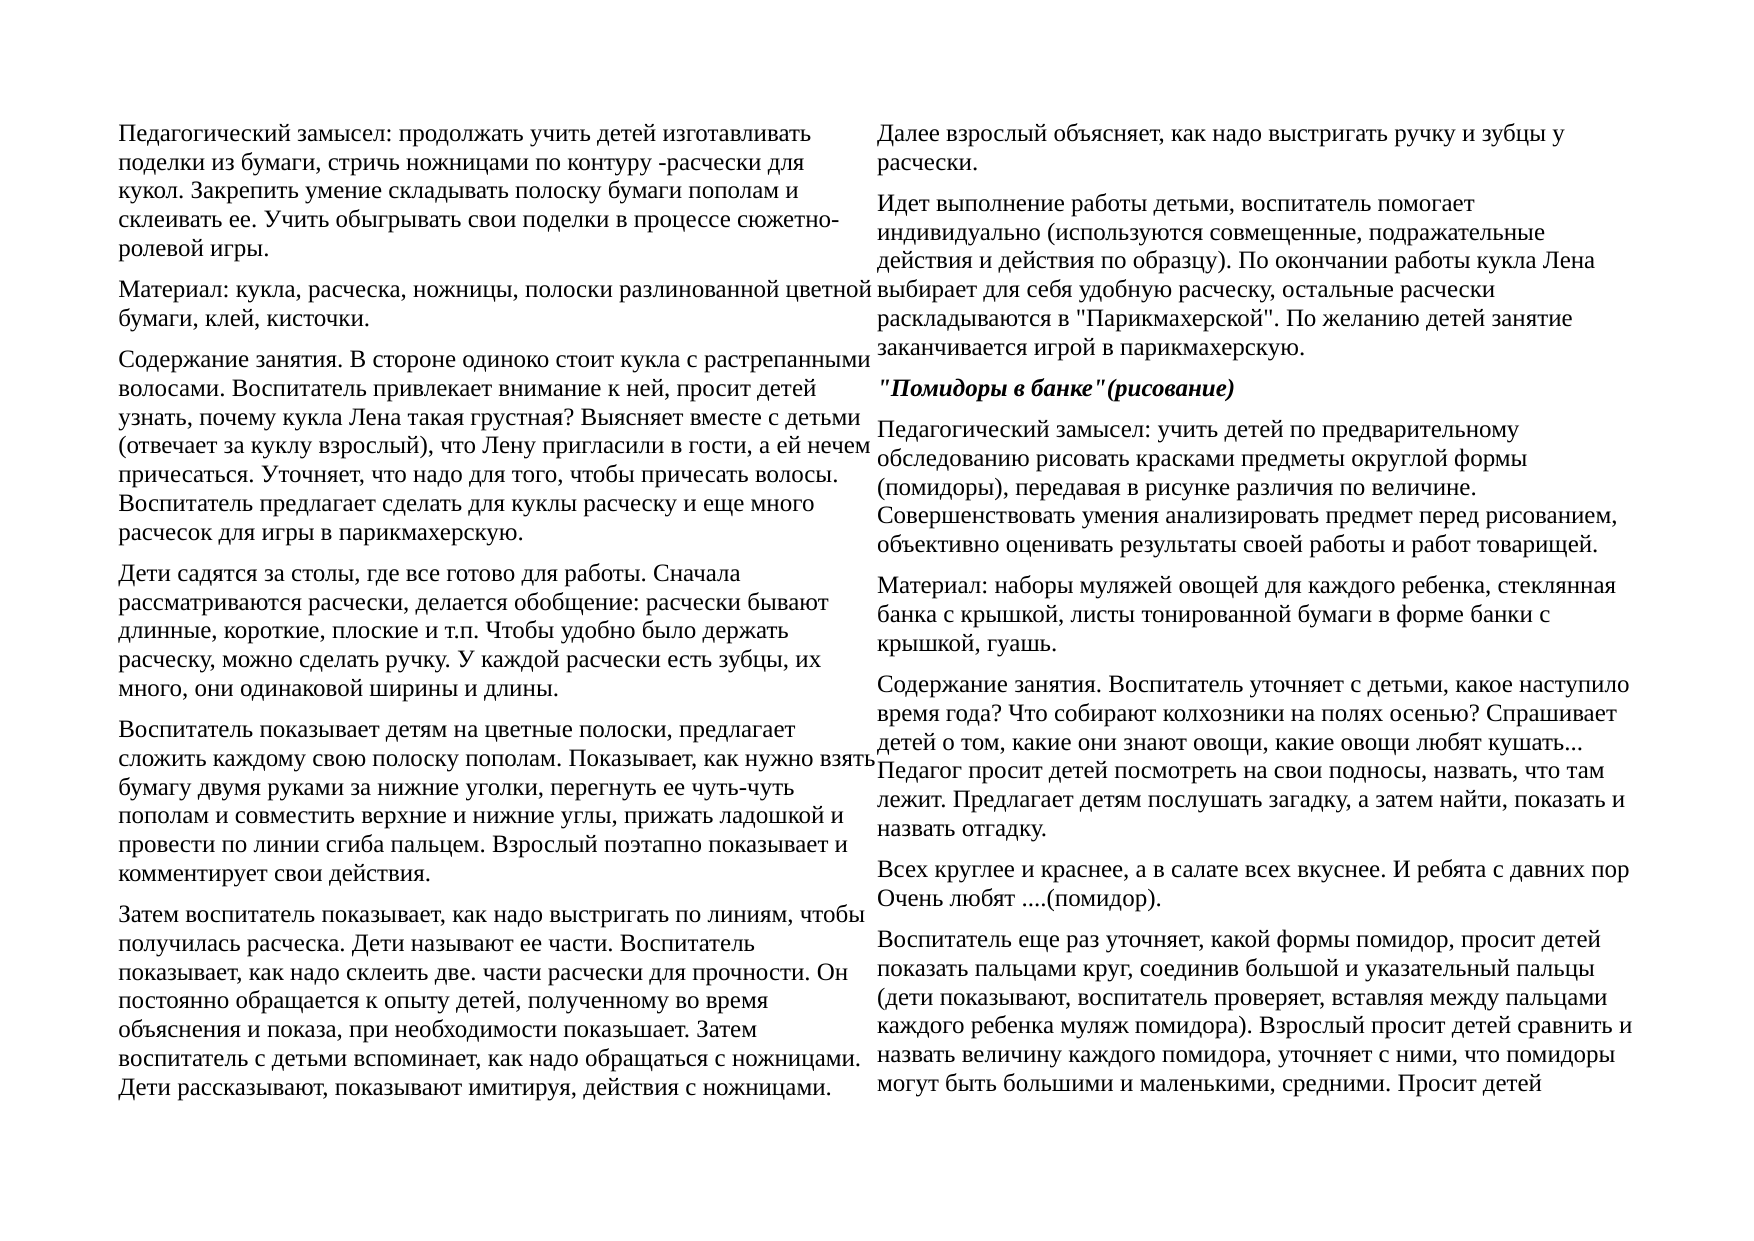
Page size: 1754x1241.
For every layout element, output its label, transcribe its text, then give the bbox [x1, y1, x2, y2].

text Воспитатель еще раз уточняет, какой формы помидор, просит детей показать пальцами круг, соединив большой и указательный пальцы (дети показывают, воспитатель проверяет, вставляя между пальцами каждого ребенка муляж помидора). Взрослый просит детей сравнить и назвать величину каждого помидора, уточняет с ними, что помидоры могут быть большими и маленькими, средними. Просит детей [877, 924, 1636, 1097]
text Содержание занятия. Воспитатель уточняет с детьми, какое наступило время года? Что собирают колхозники на полях осенью? Спрашивает детей о том, какие они знают овощи, какие овощи любят кушать... Педагог просит детей посмотреть на свои подносы, назвать, что там лежит. Предлагает детям послушать загадку, а затем найти, показать и назвать отгадку. [877, 669, 1636, 842]
text Затем воспитатель показывает, как надо выстригать по линиям, чтобы получилась расческа. Дети называют ее части. Воспитатель показывает, как надо склеить две. части расчески для прочности. Он постоянно обращается к опыту детей, полученному во время объяснения и показа, при необходимости показьшает. Затем воспитатель с детьми вспоминает, как надо обращаться с ножницами. Дети рассказывают, показывают имитируя, действия с ножницами. [118, 899, 877, 1101]
text "Помидоры в банке"(рисование) [877, 373, 1636, 402]
text Содержание занятия. В стороне одиноко стоит кукла с растрепанными волосами. Воспитатель привлекает внимание к ней, просит детей узнать, почему кукла Лена такая грустная? Выясняет вместе с детьми (отвечает за куклу взрослый), что Лену пригласили в гости, а ей нечем причесаться. Уточняет, что надо для того, чтобы причесать волосы. Воспитатель предлагает сделать для куклы расческу и еще много расчесок для игры в парикмахерскую. [118, 344, 877, 546]
text Педагогический замысел: продолжать учить детей изготавливать поделки из бумаги, стричь ножницами по контуру -расчески для кукол. Закрепить умение складывать полоску бумаги пополам и склеивать ее. Учить обыгрывать свои поделки в процессе сюжетно-ролевой игры. [118, 118, 877, 262]
text Идет выполнение работы детьми, воспитатель помогает индивидуально (используются совмещенные, подражательные действия и действия по образцу). По окончании работы кукла Лена выбирает для себя удобную расческу, остальные расчески раскладываются в "Парикмахерской". По желанию детей занятие заканчивается игрой в парикмахерскую. [877, 188, 1636, 361]
text Педагогический замысел: учить детей по предварительному обследованию рисовать красками предметы округлой формы (помидоры), передавая в рисунке различия по величине. Совершенствовать умения анализировать предмет перед рисованием, объективно оценивать результаты своей работы и работ товарищей. [877, 414, 1636, 558]
text Дети садятся за столы, где все готово для работы. Сначала рассматриваются расчески, делается обобщение: расчески бывают длинные, короткие, плоские и т.п. Чтобы удобно было держать расческу, можно сделать ручку. У каждой расчески есть зубцы, их много, они одинаковой ширины и длины. [118, 558, 877, 702]
text Всех круглее и краснее, а в салате всех вкуснее. И ребята с давних пор Очень любят ....(помидор). [877, 854, 1636, 912]
text Воспитатель показывает детям на цветные полоски, предлагает сложить каждому свою полоску пополам. Показывает, как нужно взять бумагу двумя руками за нижние уголки, перегнуть ее чуть-чуть пополам и совместить верхние и нижние углы, прижать ладошкой и провести по линии сгиба пальцем. Взрослый поэтапно показывает и комментирует свои действия. [118, 714, 877, 887]
text Материал: кукла, расческа, ножницы, полоски разлинованной цветной бумаги, клей, кисточки. [118, 274, 877, 332]
text Материал: наборы муляжей овощей для каждого ребенка, стеклянная банка с крышкой, листы тонированной бумаги в форме банки с крышкой, гуашь. [877, 571, 1636, 657]
text Далее взрослый объясняет, как надо выстригать ручку и зубцы у расчески. [877, 118, 1636, 176]
